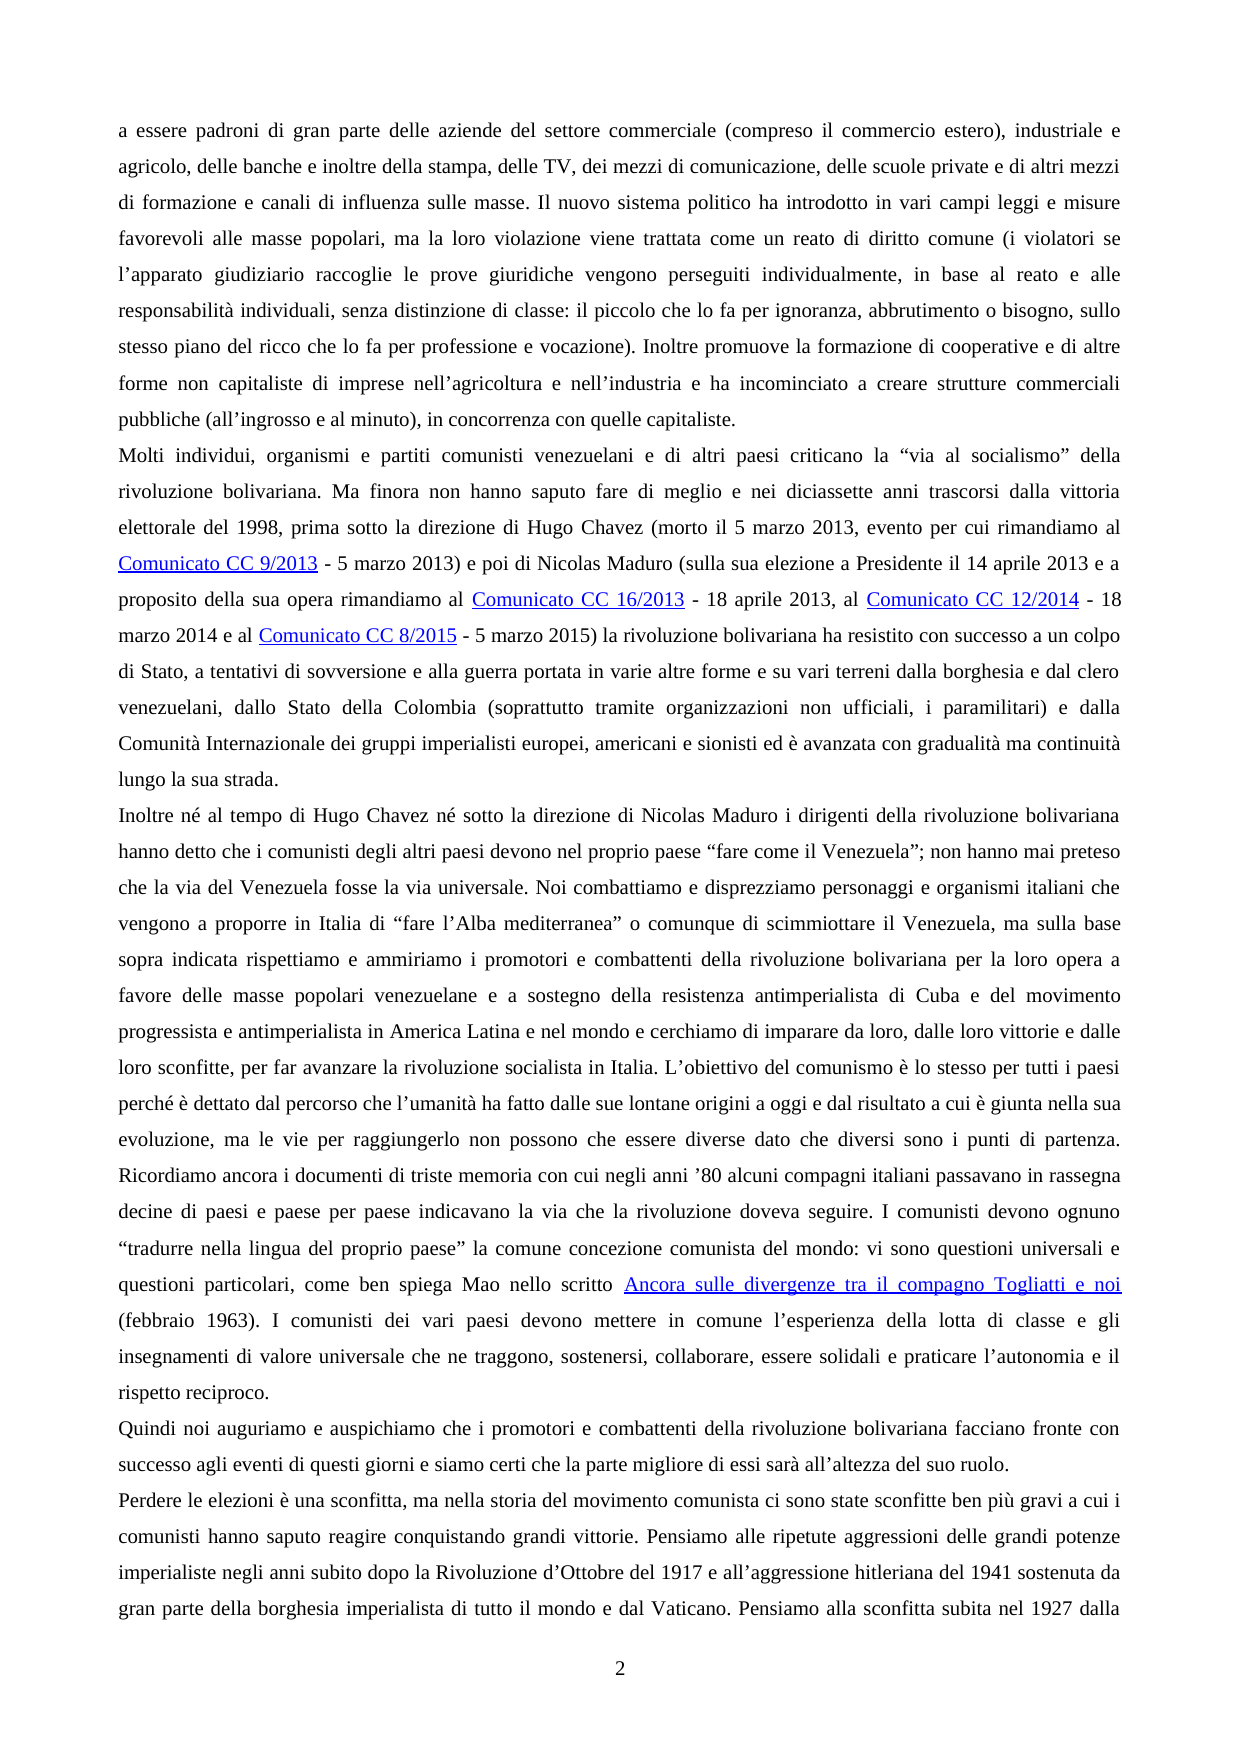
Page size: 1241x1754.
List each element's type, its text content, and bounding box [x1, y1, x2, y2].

text a essere padroni di gran parte delle aziende del settore commerciale (compreso il commercio estero), industriale e agricolo, delle banche e inoltre della stampa, delle TV, dei mezzi di comunicazione, delle scuole private e di altri mezzi di formazione e canali di influenza sulle masse. Il nuovo sistema politico ha introdotto in vari campi leggi e misure favorevoli alle masse popolari, ma la loro violazione viene trattata come un reato di diritto comune (i violatori se l’apparato giudiziario raccoglie le prove giuridiche vengono perseguiti individualmente, in base al reato e alle responsabilità individuali, senza distinzione di classe: il piccolo che lo fa per ignoranza, abbrutimento o bisogno, sullo stesso piano del ricco che lo fa per professione e vocazione). Inoltre promuove la formazione di cooperative e di altre forme non capitaliste di imprese nell’agricoltura e nell’industria e ha incominciato a creare strutture commerciali pubbliche (all’ingrosso e al minuto), in concorrenza con quelle capitaliste. [118, 118, 1122, 431]
text Molti individui, organismi e partiti comunisti venezuelani e di altri paesi criticano la “via al socialismo” della rivoluzione bolivariana. Ma finora non hanno saputo fare di meglio e nei diciassette anni trascorsi dalla vittoria elettorale del 1998, prima sotto la direzione di Hugo Chavez (morto il 5 marzo 2013, evento per cui rimandiamo al Comunicato CC 9/2013 - 5 marzo 2013) e poi di Nicolas Maduro (sulla sua elezione a Presidente il 14 aprile 2013 e a proposito della sua opera rimandiamo al Comunicato CC 16/2013 - 18 aprile 2013, al Comunicato CC 12/2014 - 18 marzo 2014 e al Comunicato CC 8/2015 - 5 marzo 2015) la rivoluzione bolivariana ha resistito con successo a un colpo di Stato, a tentativi di sovversione e alla guerra portata in varie altre forme e su vari terreni dalla borghesia e dal clero venezuelani, dallo Stato della Colombia (soprattutto tramite organizzazioni non ufficiali, i paramilitari) e dalla Comunità Internazionale dei gruppi imperialisti europei, americani e sionisti ed è avanzata con gradualità ma continuità lungo la sua strada. [118, 442, 1122, 791]
text Inoltre né al tempo di Hugo Chavez né sotto la direzione di Nicolas Maduro i dirigenti della rivoluzione bolivariana hanno detto che i comunisti degli altri paesi devono nel proprio paese “fare come il Venezuela”; non hanno mai preteso che la via del Venezuela fosse la via universale. Noi combattiamo e disprezziamo personaggi e organismi italiani che vengono a proporre in Italia di “fare l’Alba mediterranea” o comunque di scimmiottare il Venezuela, ma sulla base sopra indicata rispettiamo e ammiriamo i promotori e combattenti della rivoluzione bolivariana per la loro opera a favore delle masse popolari venezuelane e a sostegno della resistenza antimperialista di Cuba e del movimento progressista e antimperialista in America Latina e nel mondo e cerchiamo di imparare da loro, dalle loro vittorie e dalle loro sconfitte, per far avanzare la rivoluzione socialista in Italia. L’obiettivo del comunismo è lo stesso per tutti i paesi perché è dettato dal percorso che l’umanità ha fatto dalle sue lontane origini a oggi e dal risultato a cui è giunta nella sua evoluzione, ma le vie per raggiungerlo non possono che essere diverse dato che diversi sono i punti di partenza. Ricordiamo ancora i documenti di triste memoria con cui negli anni ’80 alcuni compagni italiani passavano in rassegna decine di paesi e paese per paese indicavano la via che la rivoluzione doveva seguire. I comunisti devono ognuno “tradurre nella lingua del proprio paese” la comune concezione comunista del mondo: vi sono questioni universali e questioni particolari, come ben spiega Mao nello scritto Ancora sulle divergenze tra il compagno Togliatti e noi (febbraio 1963). I comunisti dei vari paesi devono mettere in comune l’esperienza della lotta di classe e gli insegnamenti di valore universale che ne traggono, sostenersi, collaborare, essere solidali e praticare l’autonomia e il rispetto reciproco. [118, 803, 1122, 1404]
text Quindi noi auguriamo e auspichiamo che i promotori e combattenti della rivoluzione bolivariana facciano fronte con successo agli eventi di questi giorni e siamo certi che la parte migliore di essi sarà all’altezza del suo ruolo. [118, 1416, 1122, 1476]
text Perdere le elezioni è una sconfitta, ma nella storia del movimento comunista ci sono state sconfitte ben più gravi a cui i comunisti hanno saputo reagire conquistando grandi vittorie. Pensiamo alle ripetute aggressioni delle grandi potenze imperialiste negli anni subito dopo la Rivoluzione d’Ottobre del 1917 e all’aggressione hitleriana del 1941 sostenuta da gran parte della borghesia imperialista di tutto il mondo e dal Vaticano. Pensiamo alla sconfitta subita nel 1927 dalla [118, 1488, 1122, 1620]
